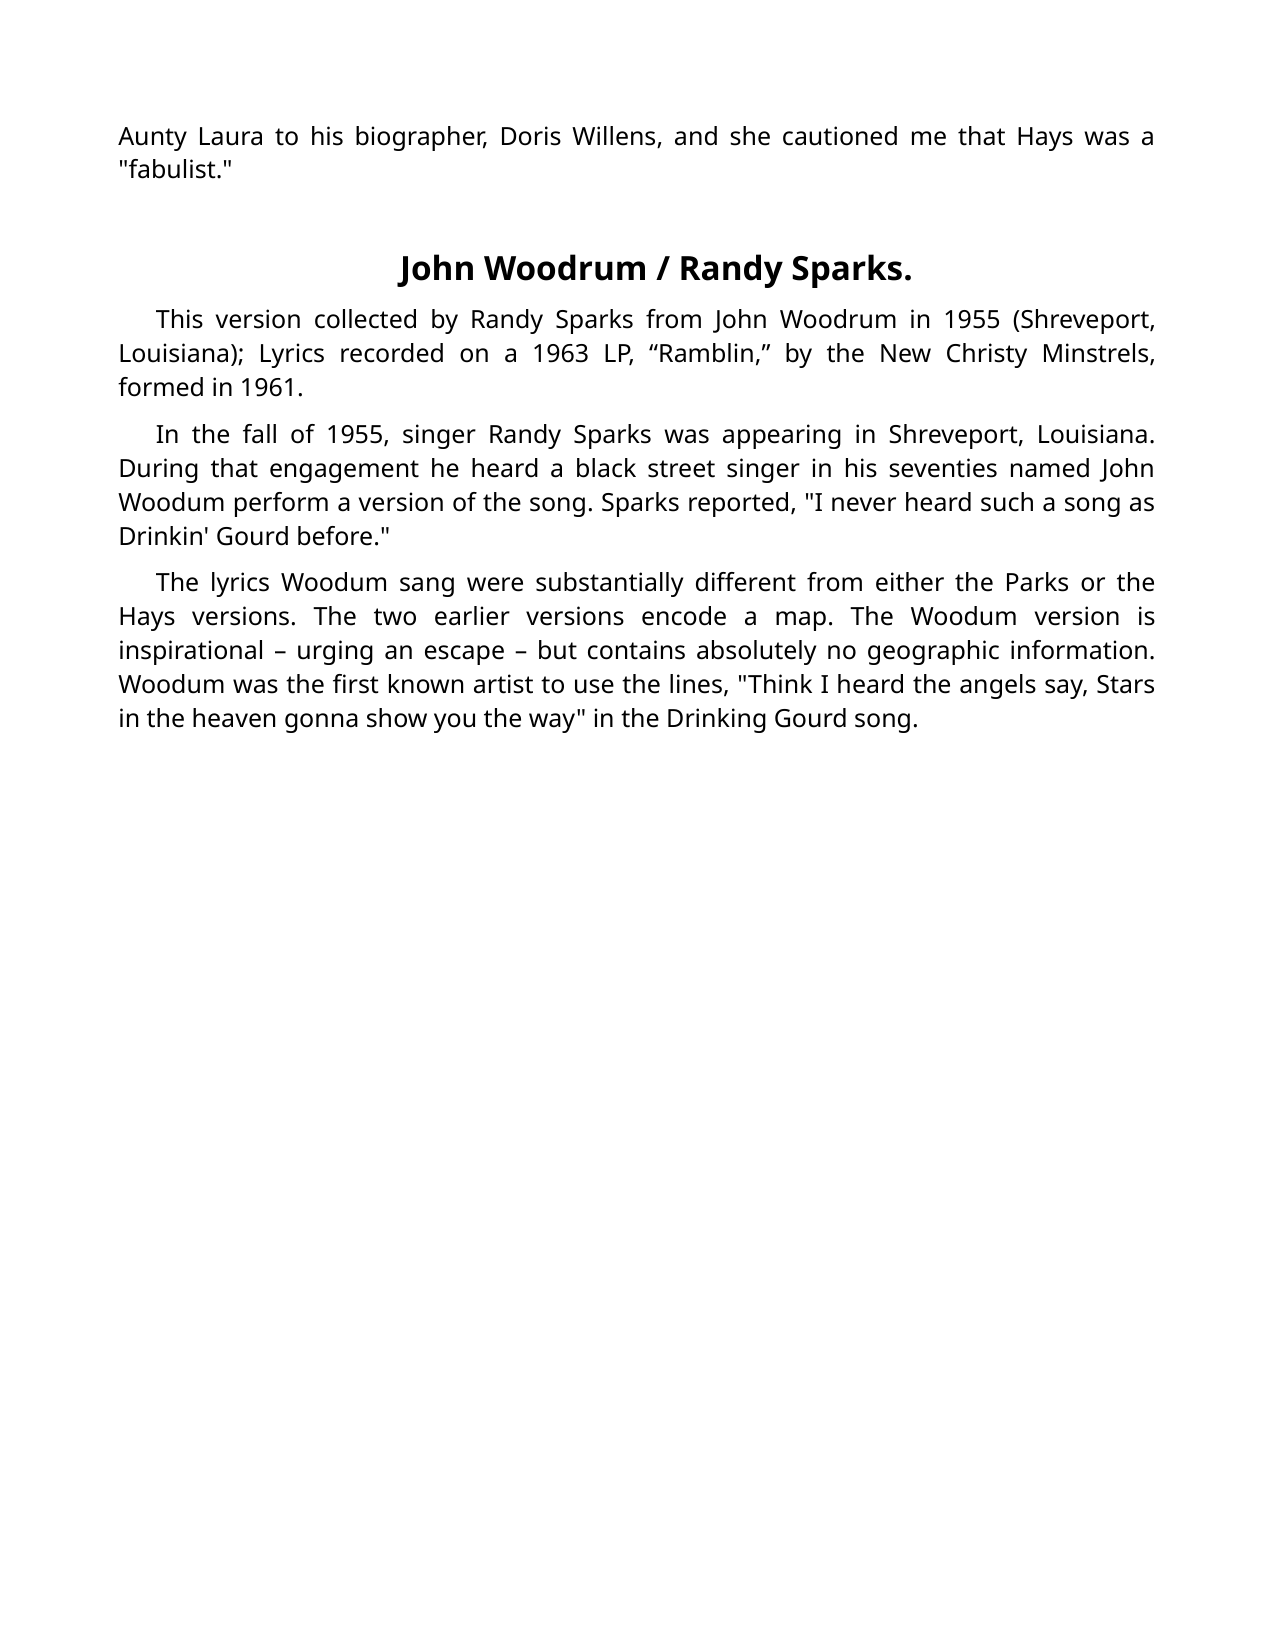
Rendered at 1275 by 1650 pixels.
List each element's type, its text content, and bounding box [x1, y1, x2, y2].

text John Woodrum / Randy Sparks. [118, 244, 1157, 290]
text The lyrics Woodum sang were substantially different from either the Parks or the Hays versions. The two earlier versions encode a map. The Woodum version is inspirational – urging an escape – but contains absolutely no geographic information. Woodum was the first known artist to use the lines, "Think I heard the angels say, Stars in the heaven gonna show you the way" in the Drinking Gourd song. [118, 564, 1157, 735]
text This version collected by Randy Sparks from John Woodrum in 1955 (Shreveport, Louisiana); Lyrics recorded on a 1963 LP, “Ramblin,” by the New Christy Minstrels, formed in 1961. [118, 302, 1157, 404]
text In the fall of 1955, singer Randy Sparks was appearing in Shreveport, Louisiana. During that engagement he heard a black street singer in his seventies named John Woodum perform a version of the song. Sparks reported, "I never heard such a song as Drinkin' Gourd before." [118, 416, 1157, 552]
text Aunty Laura to his biographer, Doris Willens, and she cautioned me that Hays was a "fabulist." [118, 118, 1157, 186]
